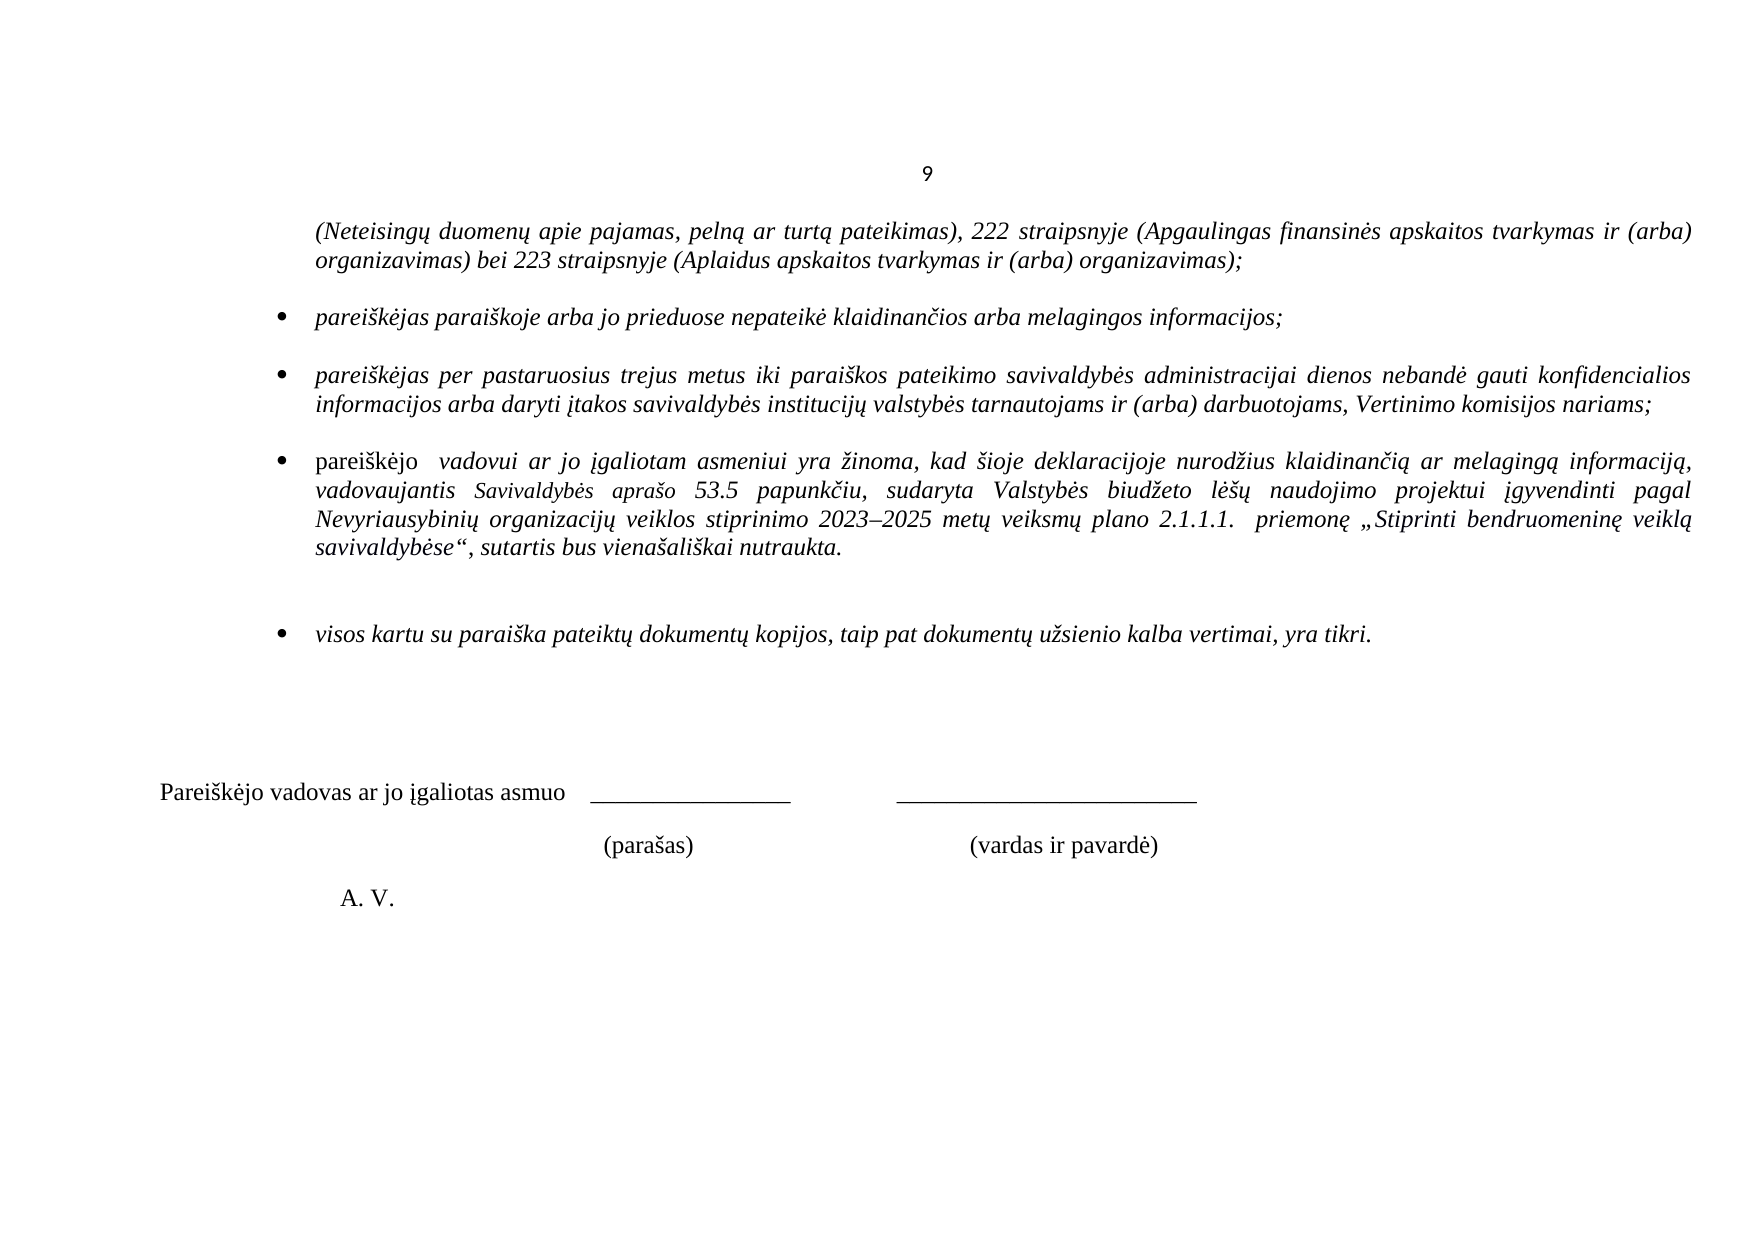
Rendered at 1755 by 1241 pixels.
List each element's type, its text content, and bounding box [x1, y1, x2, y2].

text A. V. [294, 883, 1754, 912]
text  pareiškėjas per pastaruosius trejus metus iki paraiškos pateikimo savivaldybės administracijai dienos nebandė gauti konfidencialios informacijos arba daryti įtakos savivaldybės institucijų valstybės tarnautojams ir (arba) darbuotojams, Vertinimo komisijos nariams; [278, 360, 1695, 417]
text  pareiškėjas paraiškoje arba jo prieduose nepateikė klaidinančios arba melagingos informacijos; [278, 302, 1695, 331]
text  pareiškėjo vadovui ar jo įgaliotam asmeniui yra žinoma, kad šioje deklaracijoje nurodžius klaidinančią ar melagingą informaciją, vadovaujantis Savivaldybės aprašo 53.5 papunkčiu, sudaryta Valstybės biudžeto lėšų naudojimo projektui įgyvendinti pagal Nevyriausybinių organizacijų veiklos stiprinimo 2023–2025 metų veiksmų plano 2.1.1.1. priemonę „Stiprinti bendruomeninę veiklą savivaldybėse“, sutartis bus vienašališkai nutraukta. [278, 446, 1695, 561]
text (parašas) (vardas ir pavardė) [429, 830, 1754, 859]
text Pareiškėjo vadovas ar jo įgaliotas asmuo ________________ ________________________ [159, 777, 1754, 806]
text  visos kartu su paraiška pateiktų dokumentų kopijos, taip pat dokumentų užsienio kalba vertimai, yra tikri. [278, 619, 1695, 647]
text (Neteisingų duomenų apie pajamas, pelną ar turtą pateikimas), 222 straipsnyje (Apgaulingas finansinės apskaitos tvarkymas ir (arba) organizavimas) bei 223 straipsnyje (Aplaidus apskaitos tvarkymas ir (arba) organizavimas); [278, 216, 1695, 274]
